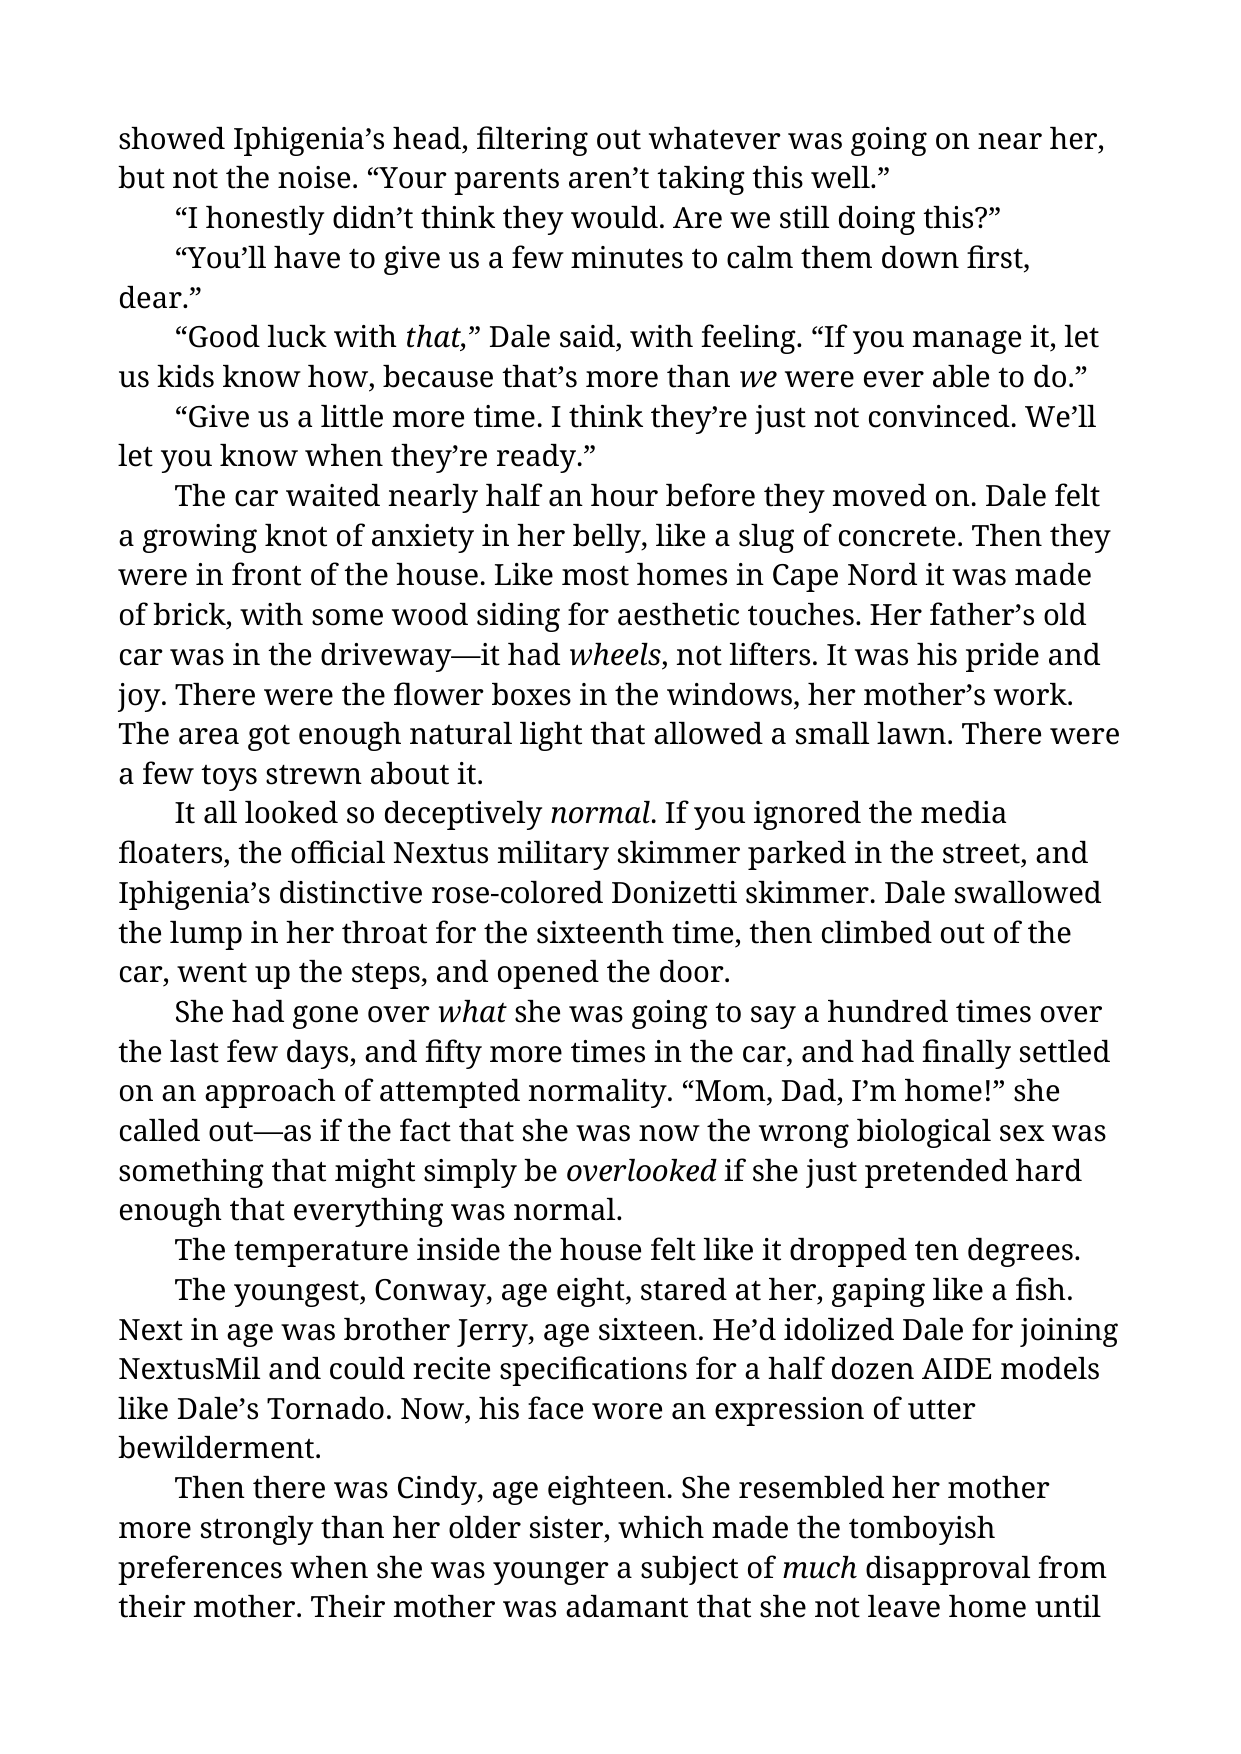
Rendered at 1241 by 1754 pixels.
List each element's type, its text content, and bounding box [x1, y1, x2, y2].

text The youngest, Conway, age eight, stared at her, gaping like a fish. Next in age was brother Jerry, age sixteen. He’d idolized Dale for joining NextusMil and could recite specifications for a half dozen AIDE models like Dale’s Tornado. Now, his face wore an expression of utter bewilderment. [118, 1269, 1122, 1467]
text The car waited nearly half an hour before they moved on. Dale felt a growing knot of anxiety in her belly, like a slug of concrete. Then they were in front of the house. Like most homes in Cape Nord it was made of brick, with some wood siding for aesthetic touches. Her father’s old car was in the driveway—it had wheels, not lifters. It was his pride and joy. There were the flower boxes in the windows, her mother’s work. The area got enough natural light that allowed a small lawn. There were a few toys strewn about it. [118, 475, 1122, 793]
text It all looked so deceptively normal. If you ignored the media floaters, the official Nextus military skimmer parked in the street, and Iphigenia’s distinctive rose-colored Donizetti skimmer. Dale swallowed the lump in her throat for the sixteenth time, then climbed out of the car, went up the steps, and opened the door. [118, 793, 1122, 991]
text showed Iphigenia’s head, filtering out whatever was going on near her, but not the noise. “Your parents aren’t taking this well.” [118, 118, 1122, 197]
text “You’ll have to give us a few minutes to calm them down first, dear.” [118, 237, 1122, 317]
text Then there was Cindy, age eighteen. She resembled her mother more strongly than her older sister, which made the tomboyish preferences when she was younger a subject of much disapproval from their mother. Their mother was adamant that she not leave home until [118, 1467, 1122, 1626]
text “Give us a little more time. I think they’re just not convinced. We’ll let you know when they’re ready.” [118, 396, 1122, 475]
text “Good luck with that,” Dale said, with feeling. “If you manage it, let us kids know how, because that’s more than we were ever able to do.” [118, 317, 1122, 396]
text The temperature inside the house felt like it dropped ten degrees. [118, 1229, 1122, 1269]
text “I honestly didn’t think they would. Are we still doing this?” [118, 197, 1122, 237]
text She had gone over what she was going to say a hundred times over the last few days, and fifty more times in the car, and had finally settled on an approach of attempted normality. “Mom, Dad, I’m home!” she called out—as if the fact that she was now the wrong biological sex was something that might simply be overlooked if she just pretended hard enough that everything was normal. [118, 991, 1122, 1229]
